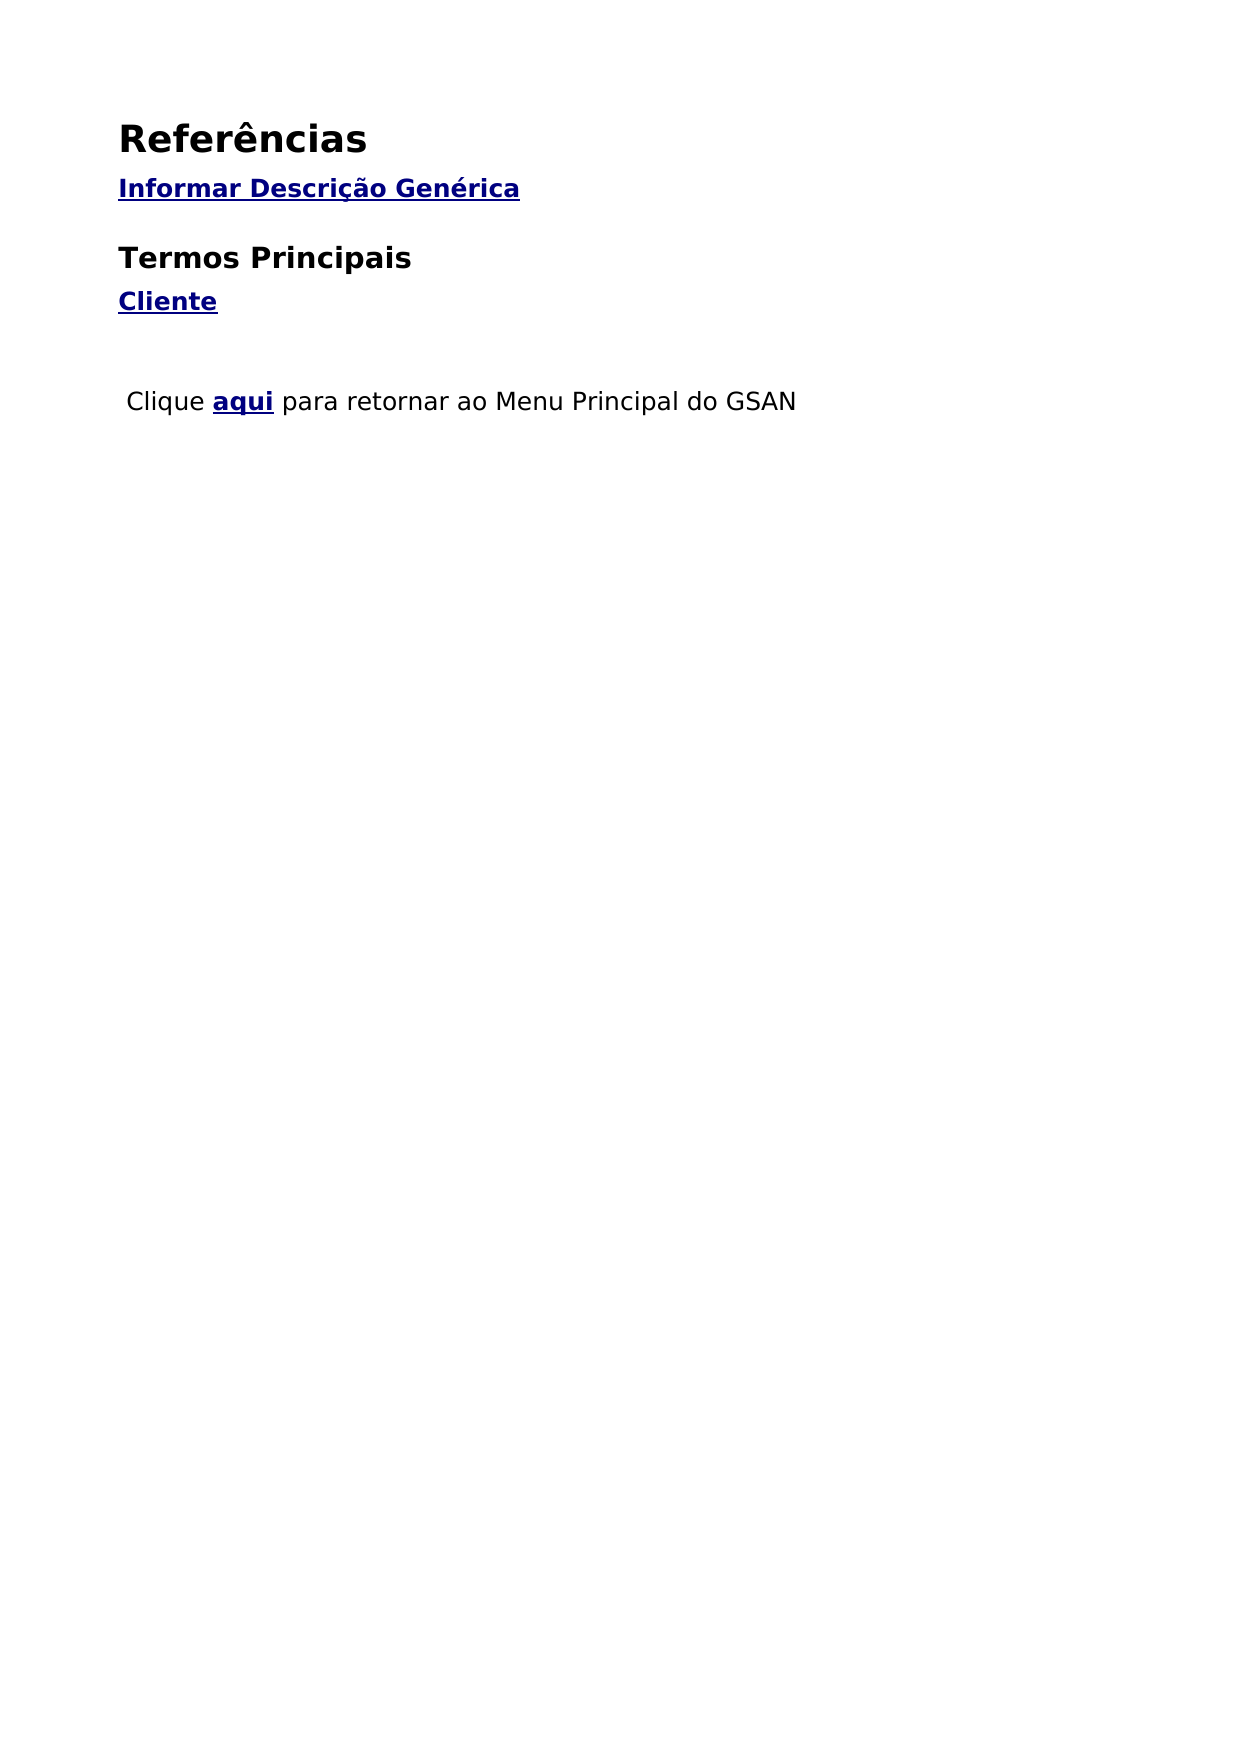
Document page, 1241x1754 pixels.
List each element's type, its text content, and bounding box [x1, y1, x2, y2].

text Cliente [118, 287, 1122, 317]
text Clique aqui para retornar ao Menu Principal do GSAN [118, 329, 1122, 417]
text Informar Descrição Genérica [118, 174, 1122, 203]
subtitle Termos Principais [118, 241, 1122, 275]
subtitle Referências [118, 118, 1122, 162]
